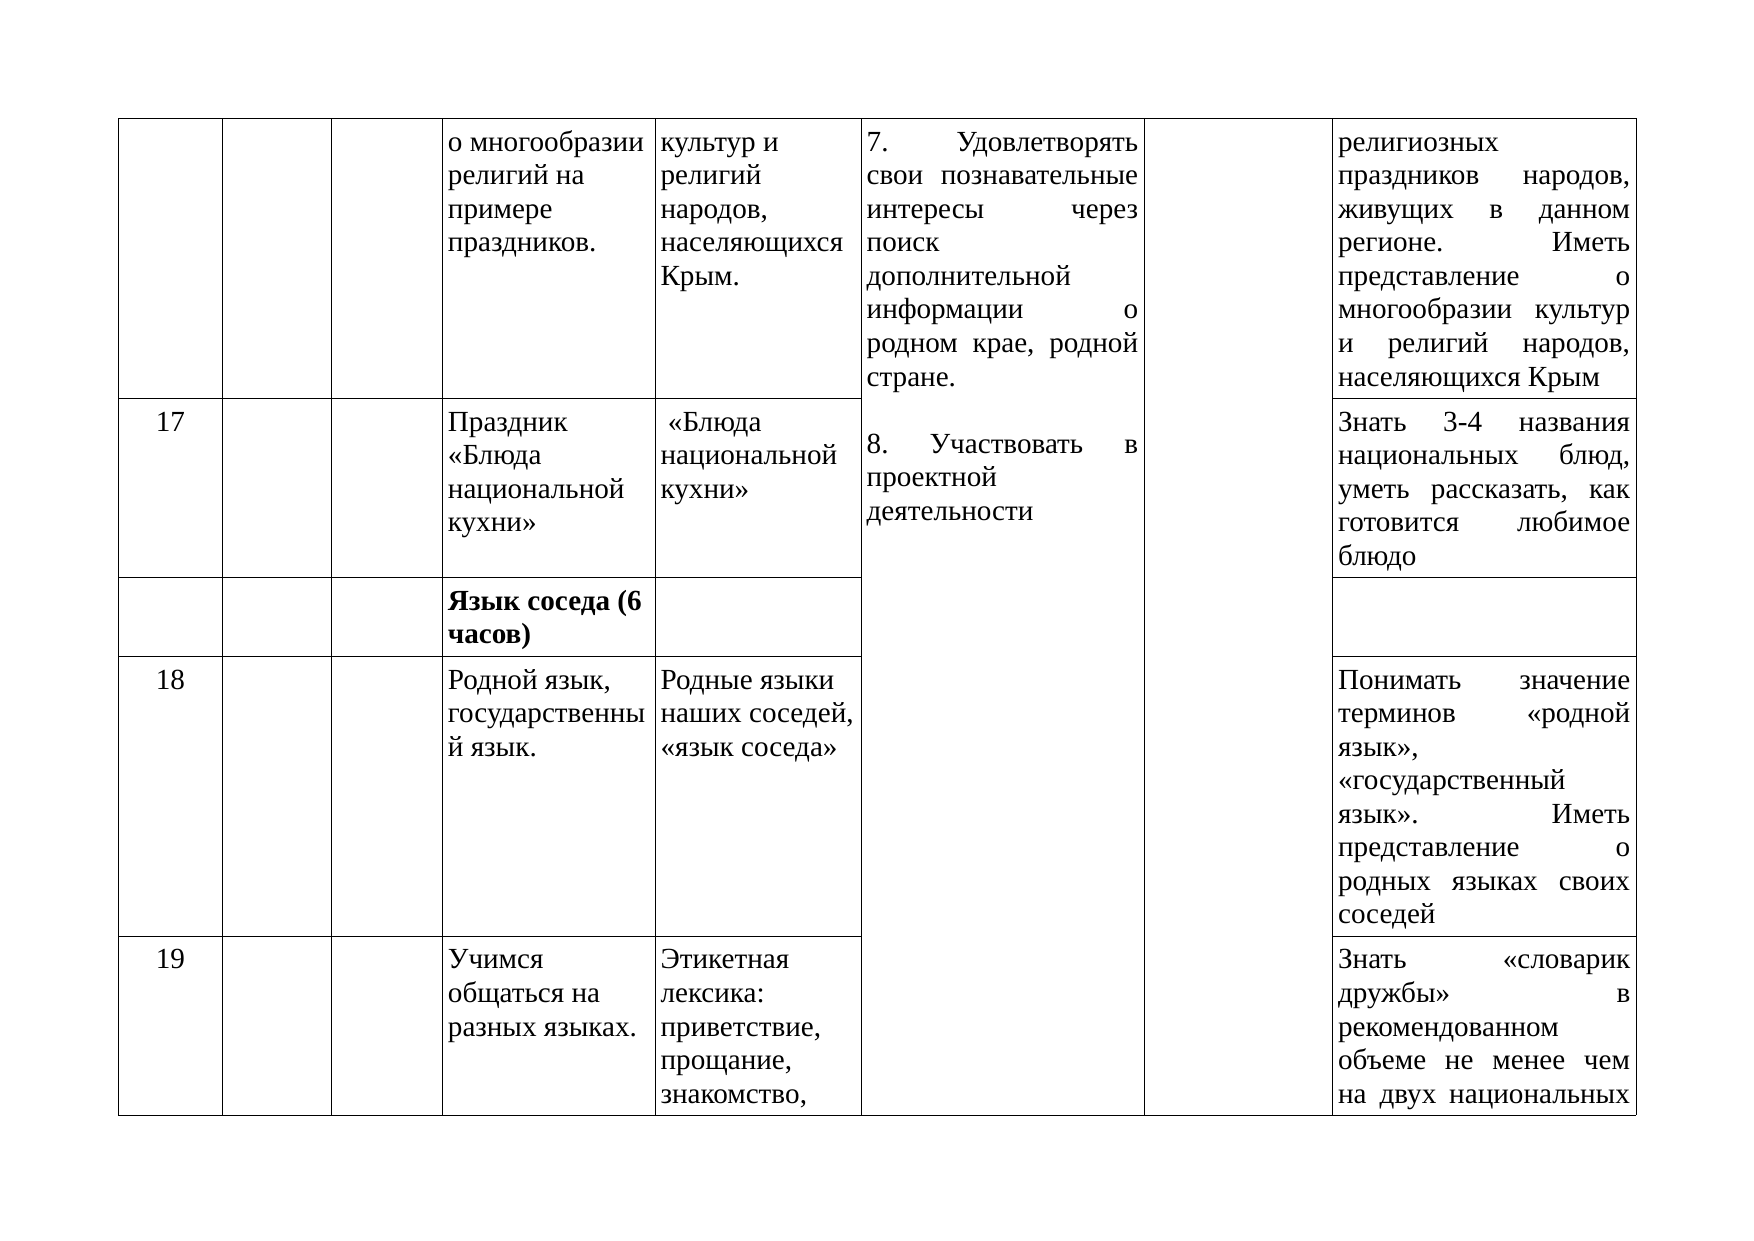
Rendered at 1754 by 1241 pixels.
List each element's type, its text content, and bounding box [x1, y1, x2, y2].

table_cell [223, 119, 331, 398]
table_cell 17 [119, 399, 222, 577]
table_cell [223, 937, 331, 1115]
table_cell [1145, 119, 1332, 1115]
table_cell Родной язык, государственный язык. [443, 657, 655, 936]
table_cell 19 [119, 937, 222, 1115]
table_cell Праздник «Блюда национальной кухни» [443, 399, 655, 577]
table_cell [223, 399, 331, 577]
table_cell Знать 3-4 названия национальных блюд, уметь рассказать, как готовится любимое блюдо [1333, 399, 1636, 577]
table_cell [332, 937, 442, 1115]
table_cell Знать «словарик дружбы» в рекомендованном объеме не менее чем на двух национальных [1333, 937, 1636, 1115]
table_cell [119, 119, 222, 398]
table_cell Язык соседа (6 часов) [443, 578, 655, 656]
table_cell «Блюда национальной кухни» [656, 399, 861, 577]
table_cell Учимся общаться на разных языках. [443, 937, 655, 1115]
table_cell 7. Удовлетворять свои познавательные интересы через поиск дополнительной информации о родном крае, родной стране. 8. Участвовать в проектной деятельности [862, 119, 1144, 1115]
table_cell Родные языки наших соседей, «язык соседа» [656, 657, 861, 936]
table_cell [332, 399, 442, 577]
table_cell [332, 119, 442, 398]
table_cell Этикетная лексика: приветствие, прощание, знакомство, [656, 937, 861, 1115]
table_cell [656, 578, 861, 656]
table_cell [223, 578, 331, 656]
table_cell [223, 657, 331, 936]
table_cell 18 [119, 657, 222, 936]
table_cell о многообразии религий на примере праздников. [443, 119, 655, 398]
table_cell [119, 578, 222, 656]
table_cell религиозных праздников народов, живущих в данном регионе. Иметь представление о многообразии культур и религий народов, населяющихся Крым [1333, 119, 1636, 398]
table_cell [332, 578, 442, 656]
table_cell Понимать значение терминов «родной язык», «государственный язык». Иметь представление о родных языках своих соседей [1333, 657, 1636, 936]
table_cell [1333, 578, 1636, 656]
table_cell [332, 657, 442, 936]
table_cell культур и религий народов, населяющихся Крым. [656, 119, 861, 398]
